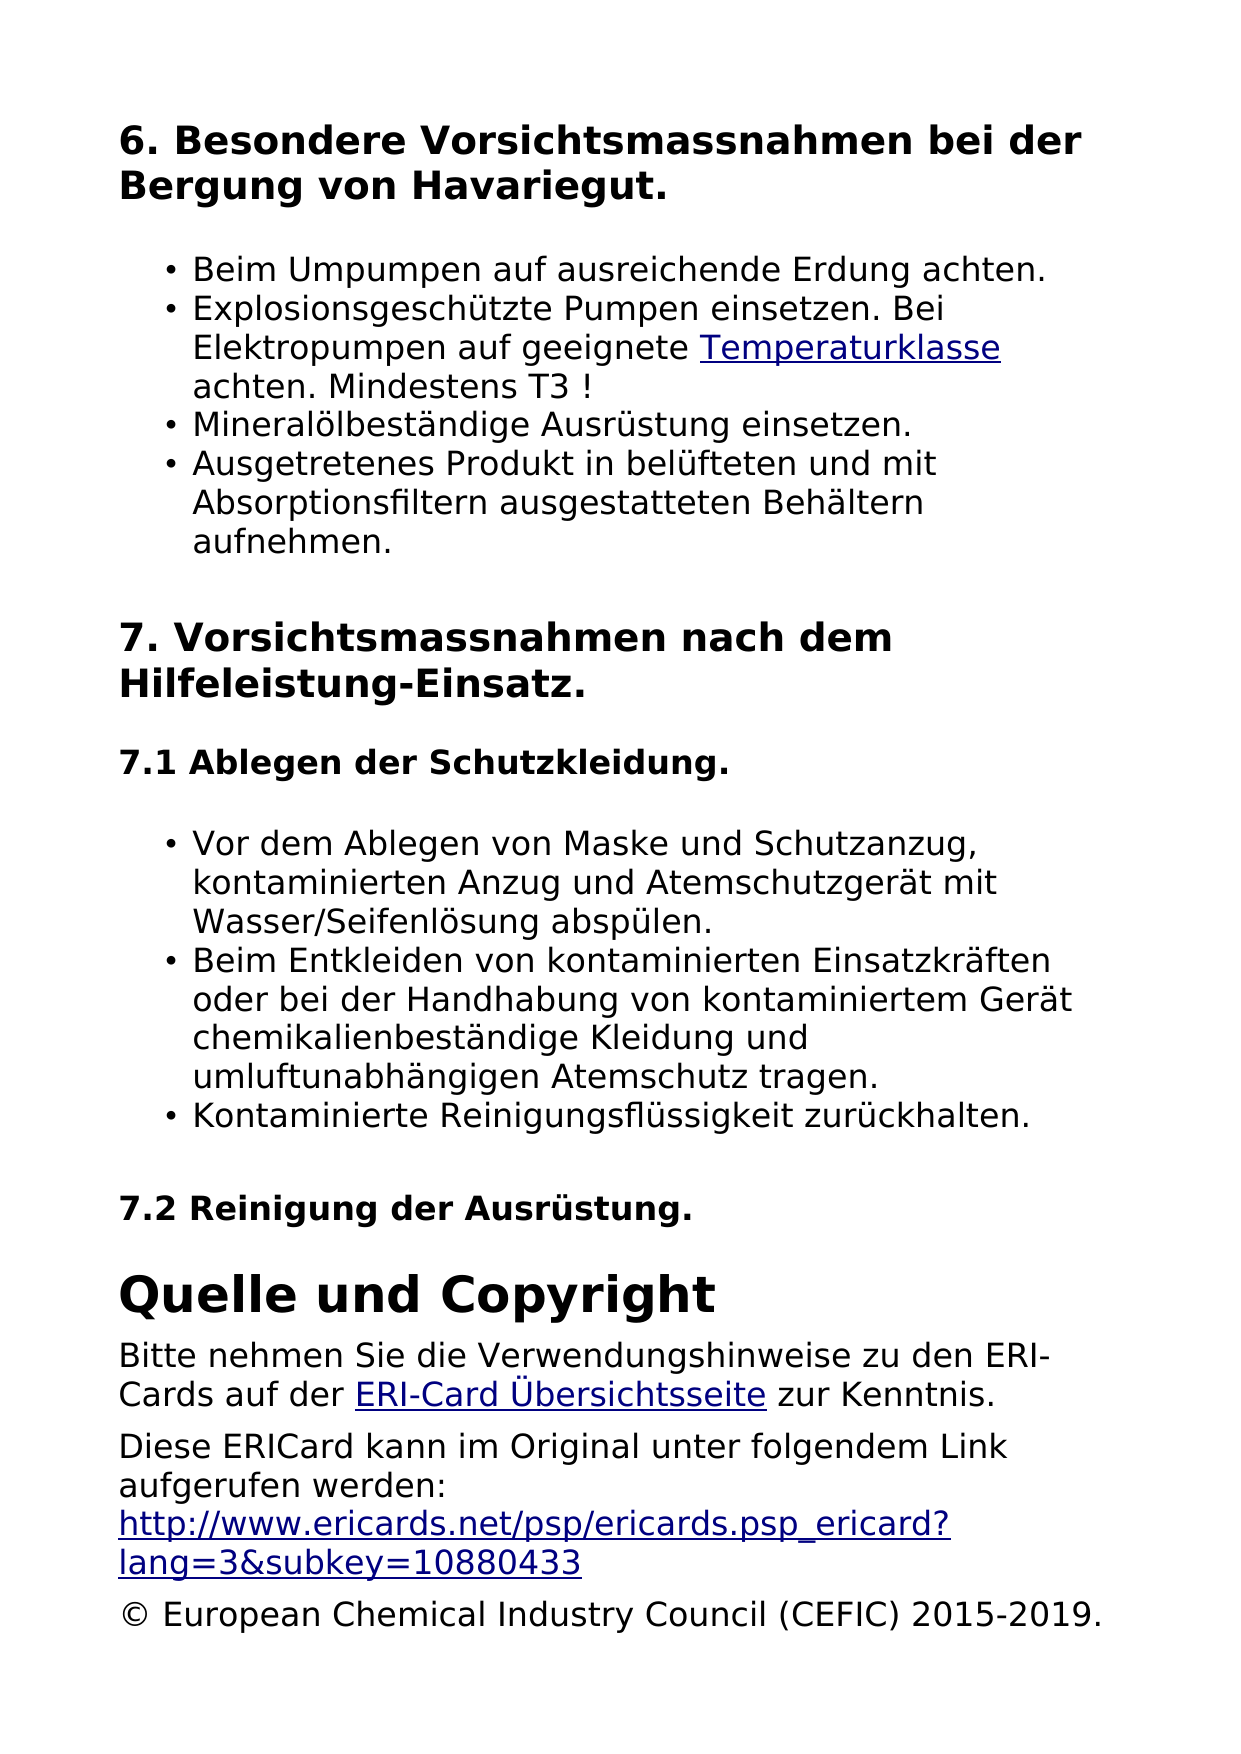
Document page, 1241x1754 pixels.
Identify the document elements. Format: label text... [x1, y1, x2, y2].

subtitle 7.2 Reinigung der Ausrüstung. [118, 1190, 1122, 1229]
subtitle 7.1 Ablegen der Schutzkleidung. [118, 744, 1122, 783]
subtitle 7. Vorsichtsmassnahmen nach dem Hilfeleistung-Einsatz. [118, 616, 1122, 706]
text © European Chemical Industry Council (CEFIC) 2015-2019. [118, 1595, 1122, 1634]
text Diese ERICard kann im Original unter folgendem Link aufgerufen werden: http://www.ericards.net/psp/ericards.psp_ericard?lang=3&subkey=10880433 [118, 1427, 1122, 1583]
list Beim Entkleiden von kontaminierten Einsatzkräften oder bei der Handhabung von kontaminiertem Gerät chemikalienbeständige Kleidung und umluftunabhängigen Atemschutz tragen. [177, 941, 1122, 1097]
list Vor dem Ablegen von Maske und Schutzanzug, kontaminierten Anzug und Atemschutzgerät mit Wasser/Seifenlösung abspülen. [177, 824, 1122, 941]
subtitle 6. Besondere Vorsichtsmassnahmen bei der Bergung von Havariegut. [118, 118, 1122, 208]
list Ausgetretenes Produkt in belüfteten und mit Absorptionsfiltern ausgestatteten Behältern aufnehmen. [177, 445, 1122, 561]
list Explosionsgeschützte Pumpen einsetzen. Bei Elektropumpen auf geeignete Temperaturklasse achten. Mindestens T3 ! [177, 289, 1122, 406]
list Beim Umpumpen auf ausreichende Erdung achten. [177, 251, 1122, 289]
list Mineralölbeständige Ausrüstung einsetzen. [177, 406, 1122, 445]
text Bitte nehmen Sie die Verwendungshinweise zu den ERI-Cards auf der ERI-Card Übersichtsseite zur Kenntnis. [118, 1337, 1122, 1415]
subtitle Quelle und Copyright [118, 1266, 1122, 1324]
list Kontaminierte Reinigungsflüssigkeit zurückhalten. [177, 1097, 1122, 1135]
